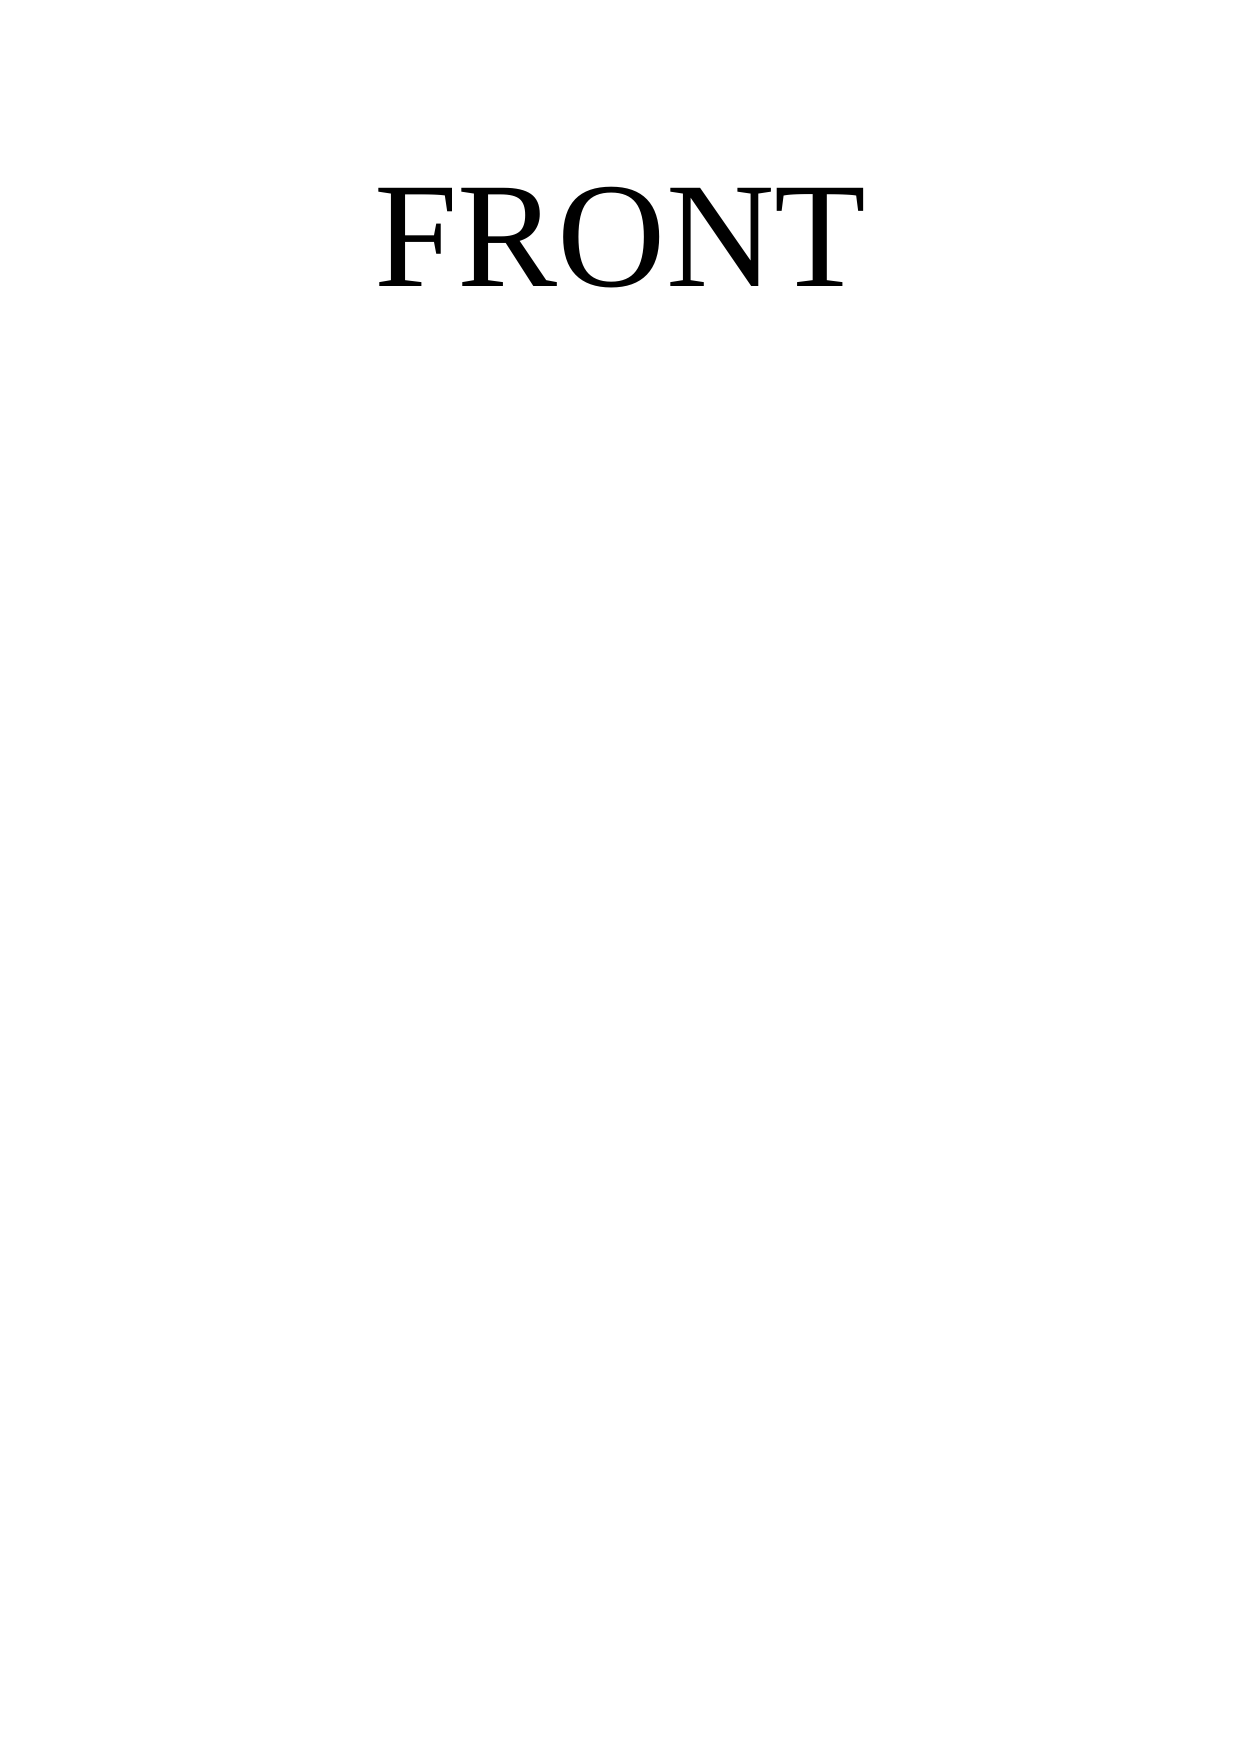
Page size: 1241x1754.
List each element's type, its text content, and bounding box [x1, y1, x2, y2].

text FRONT [118, 147, 1122, 319]
